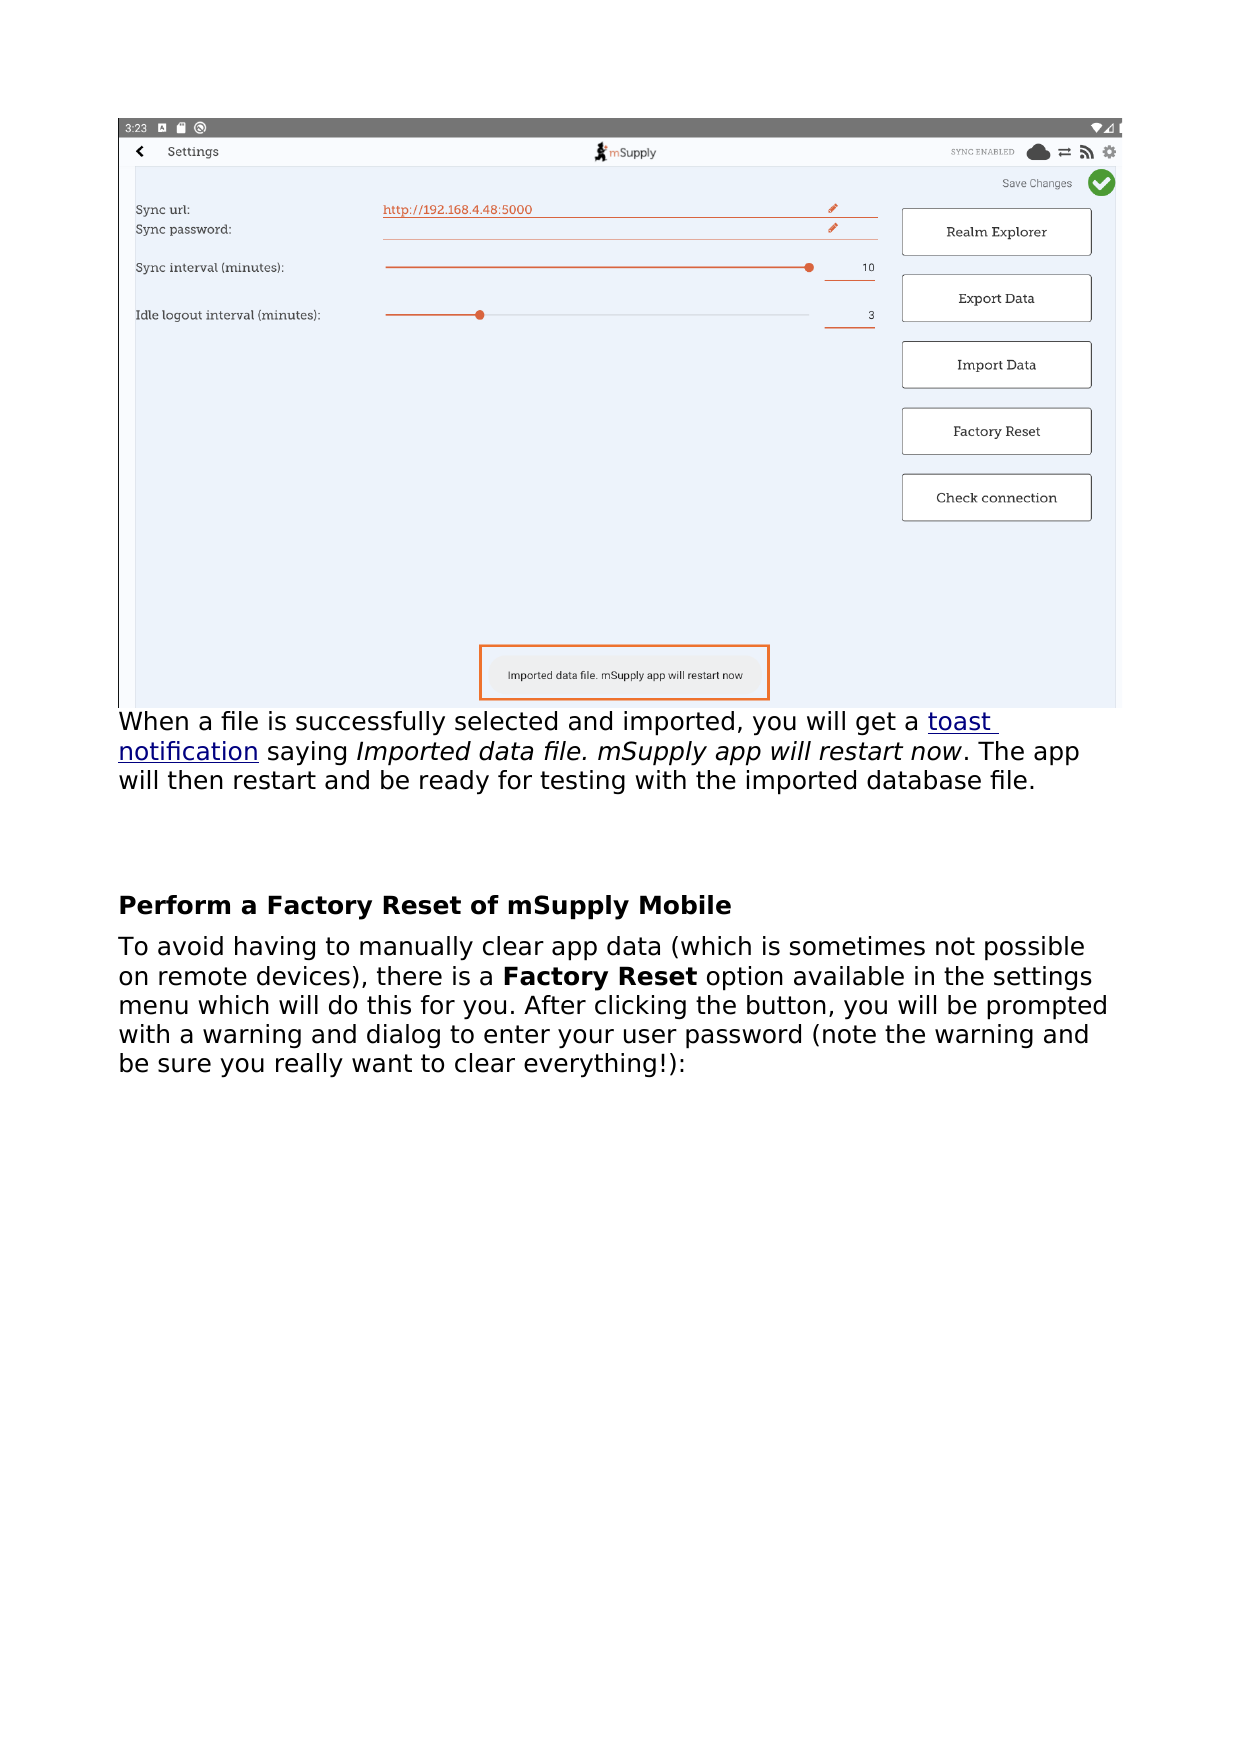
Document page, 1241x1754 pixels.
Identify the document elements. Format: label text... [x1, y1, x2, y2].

text When a file is successfully selected and imported, you will get a toast notification saying Imported data file. mSupply app will restart now. The app will then restart and be ready for testing with the imported database file. [118, 708, 1122, 853]
subtitle Perform a Factory Reset of mSupply Mobile [118, 891, 1122, 920]
picture [118, 118, 1123, 708]
text To avoid having to manually clear app data (which is sometimes not possible on remote devices), there is a Factory Reset option available in the settings menu which will do this for you. After clicking the button, you will be prompted with a warning and dialog to enter your user password (note the warning and be sure you really want to clear everything!): [118, 933, 1122, 1078]
